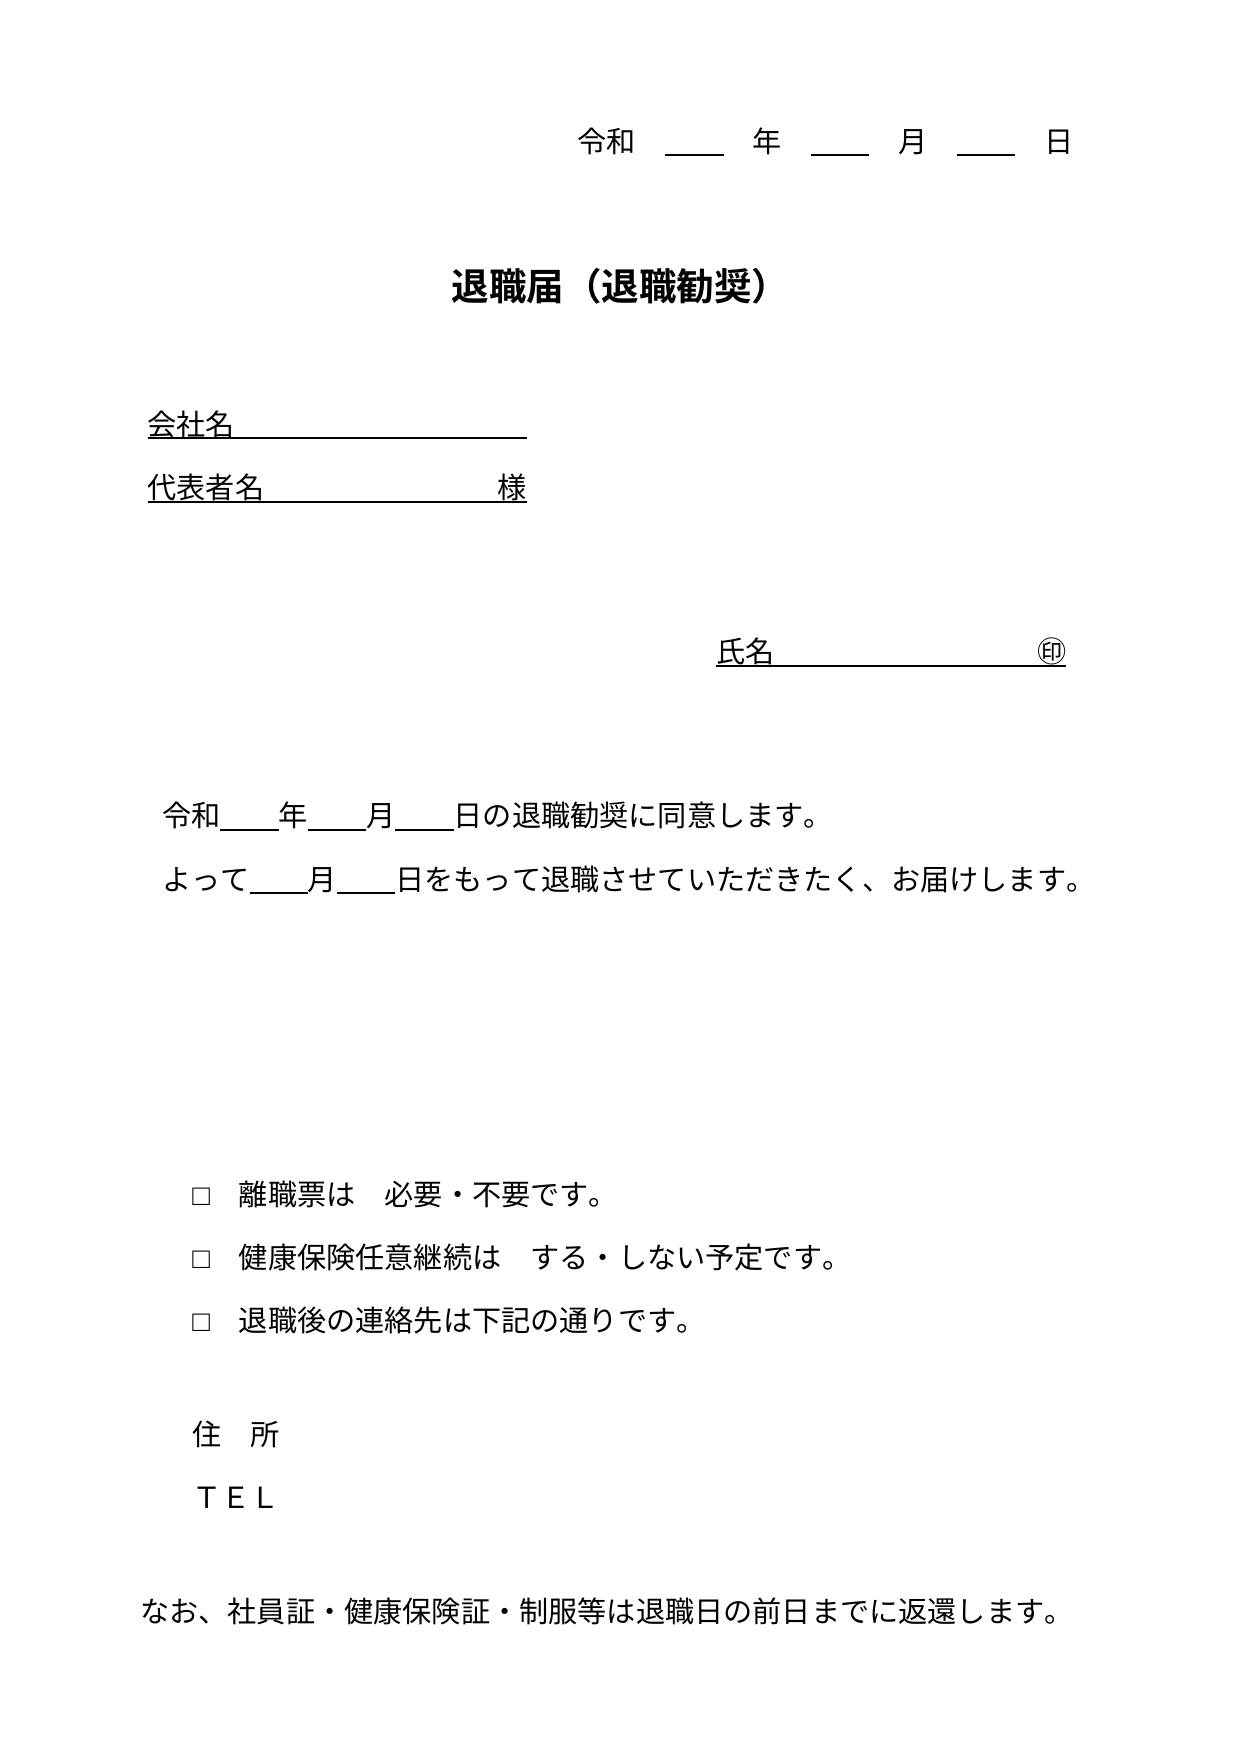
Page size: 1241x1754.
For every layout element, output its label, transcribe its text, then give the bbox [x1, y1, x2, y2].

text ＴＥＬ [118, 1475, 1122, 1517]
text 令和 年 月 日の退職勧奨に同意します。 [140, 793, 1122, 835]
text □ 離職票は 必要・不要です。 [118, 1171, 1122, 1213]
text □ 健康保険任意継続は する・しない予定です。 [118, 1234, 1122, 1277]
title 退職届（退職勧奨） [118, 257, 1122, 311]
text 氏名 ㊞ [687, 628, 1122, 671]
text よって 月 日をもって退職させていただきたく、お届けします。 [140, 856, 1122, 898]
text □ 退職後の連絡先は下記の通りです。 [118, 1298, 1122, 1340]
text 令和 年 月 日 [577, 118, 1122, 160]
text 会社名 [118, 401, 1122, 443]
text 代表者名 様 [118, 464, 1122, 507]
text 住 所 [118, 1412, 1122, 1454]
text なお、社員証・健康保険証・制服等は退職日の前日までに返還します。 [140, 1589, 1122, 1631]
